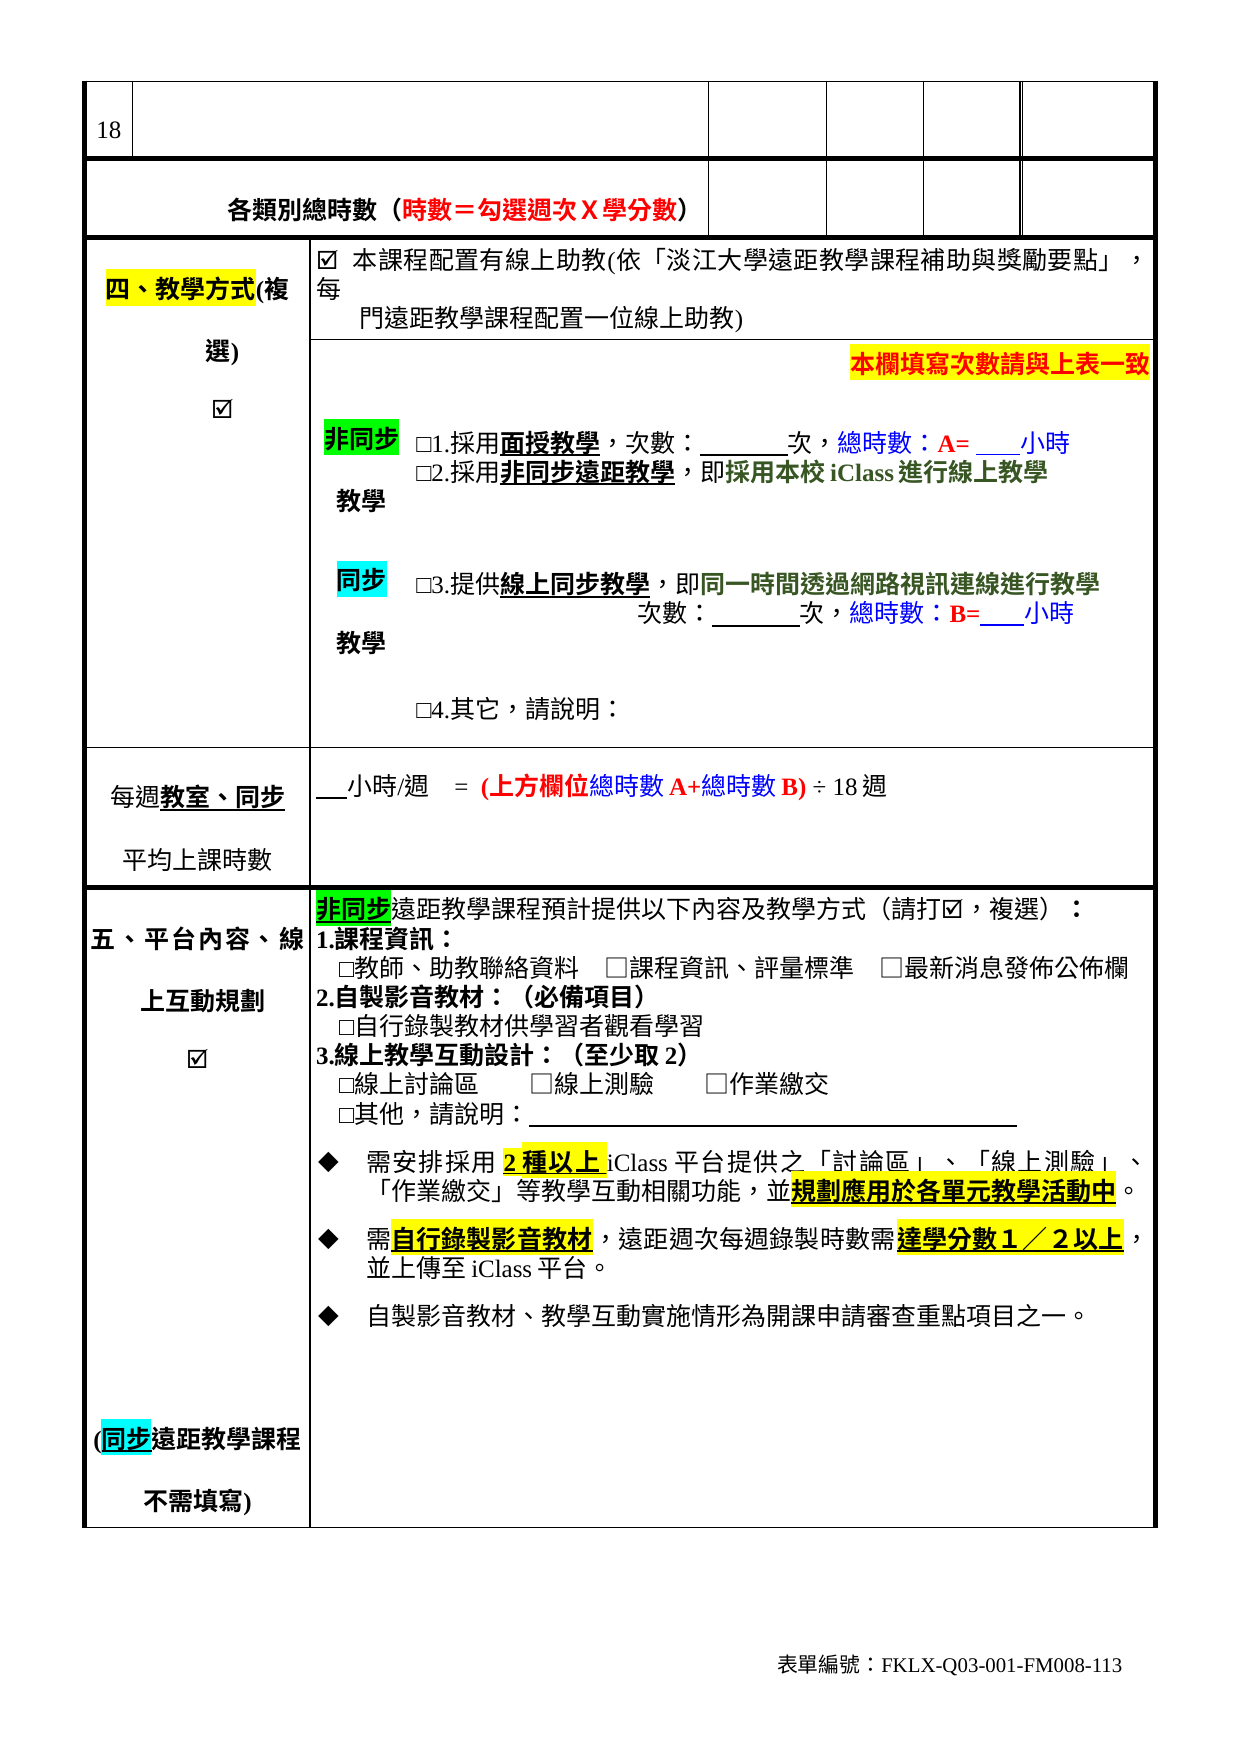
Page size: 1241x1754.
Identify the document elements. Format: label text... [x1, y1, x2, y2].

table_cell [924, 82, 1019, 156]
table_cell [827, 161, 923, 235]
table_cell [311, 668, 413, 747]
table_cell □1.採用面授教學，次數： 次，總時數：A= 小時 □2.採用非同步遠距教學，即採用本校iClass進行線上教學 [413, 385, 1153, 526]
table_cell 非同步教學 [311, 385, 413, 526]
table_cell 18 [87, 82, 132, 156]
table_cell 同步 教學 [311, 526, 413, 668]
table_cell  本課程配置有線上助教(依「淡江大學遠距教學課程補助與獎勵要點」，每 門遠距教學課程配置一位線上助教) [311, 240, 1153, 339]
table_cell [1023, 82, 1153, 156]
table_cell 四、教學方式(複選)  [87, 240, 309, 747]
table_cell 每週教室、同步 平均上課時數 [87, 748, 309, 885]
table_cell 小時/週 = (上方欄位總時數A+總時數B) ÷ 18週 [311, 748, 1153, 885]
table_cell [1023, 161, 1153, 235]
table_cell 本欄填寫次數請與上表一致 [311, 340, 1153, 385]
table_cell □3.提供線上同步教學，即同一時間透過網路視訊連線進行教學 次數： 次，總時數：B= 小時 [413, 526, 1153, 668]
table_cell 各類別總時數（時數＝勾選週次Ｘ學分數） [87, 161, 708, 235]
table_cell □4.其它，請說明： [413, 668, 1153, 747]
table_cell [827, 82, 923, 156]
table_cell 五、平台內容、線上互動規劃  (同步遠距教學課程不需填寫) [87, 890, 309, 1527]
table_cell [133, 82, 708, 156]
table_cell [709, 161, 826, 235]
table_cell [709, 82, 826, 156]
table_cell 非同步遠距教學課程預計提供以下內容及教學方式（請打，複選）： 1.課程資訊： □教師、助教聯絡資料 □課程資訊、評量標準 □最新消息發佈公佈欄 2.自製影音教材：（必備項目） □自行錄製教材供學習者觀看學習 3.線上教學互動設計：（至少取2） □線上討論區 □線上測驗 □作業繳交 □其他，請說明： 需安排採用2種以上iClass平台提供之「討論區」、「線上測驗」、「作業繳交」等教學互動相關功能，並規劃應用於各單元教學活動中。 需自行錄製影音教材，遠距週次每週錄製時數需達學分數１／２以上，並上傳至iClass平台。 自製影音教材、教學互動實施情形為開課申請審查重點項目之一。 [311, 890, 1153, 1527]
table_cell [924, 161, 1019, 235]
